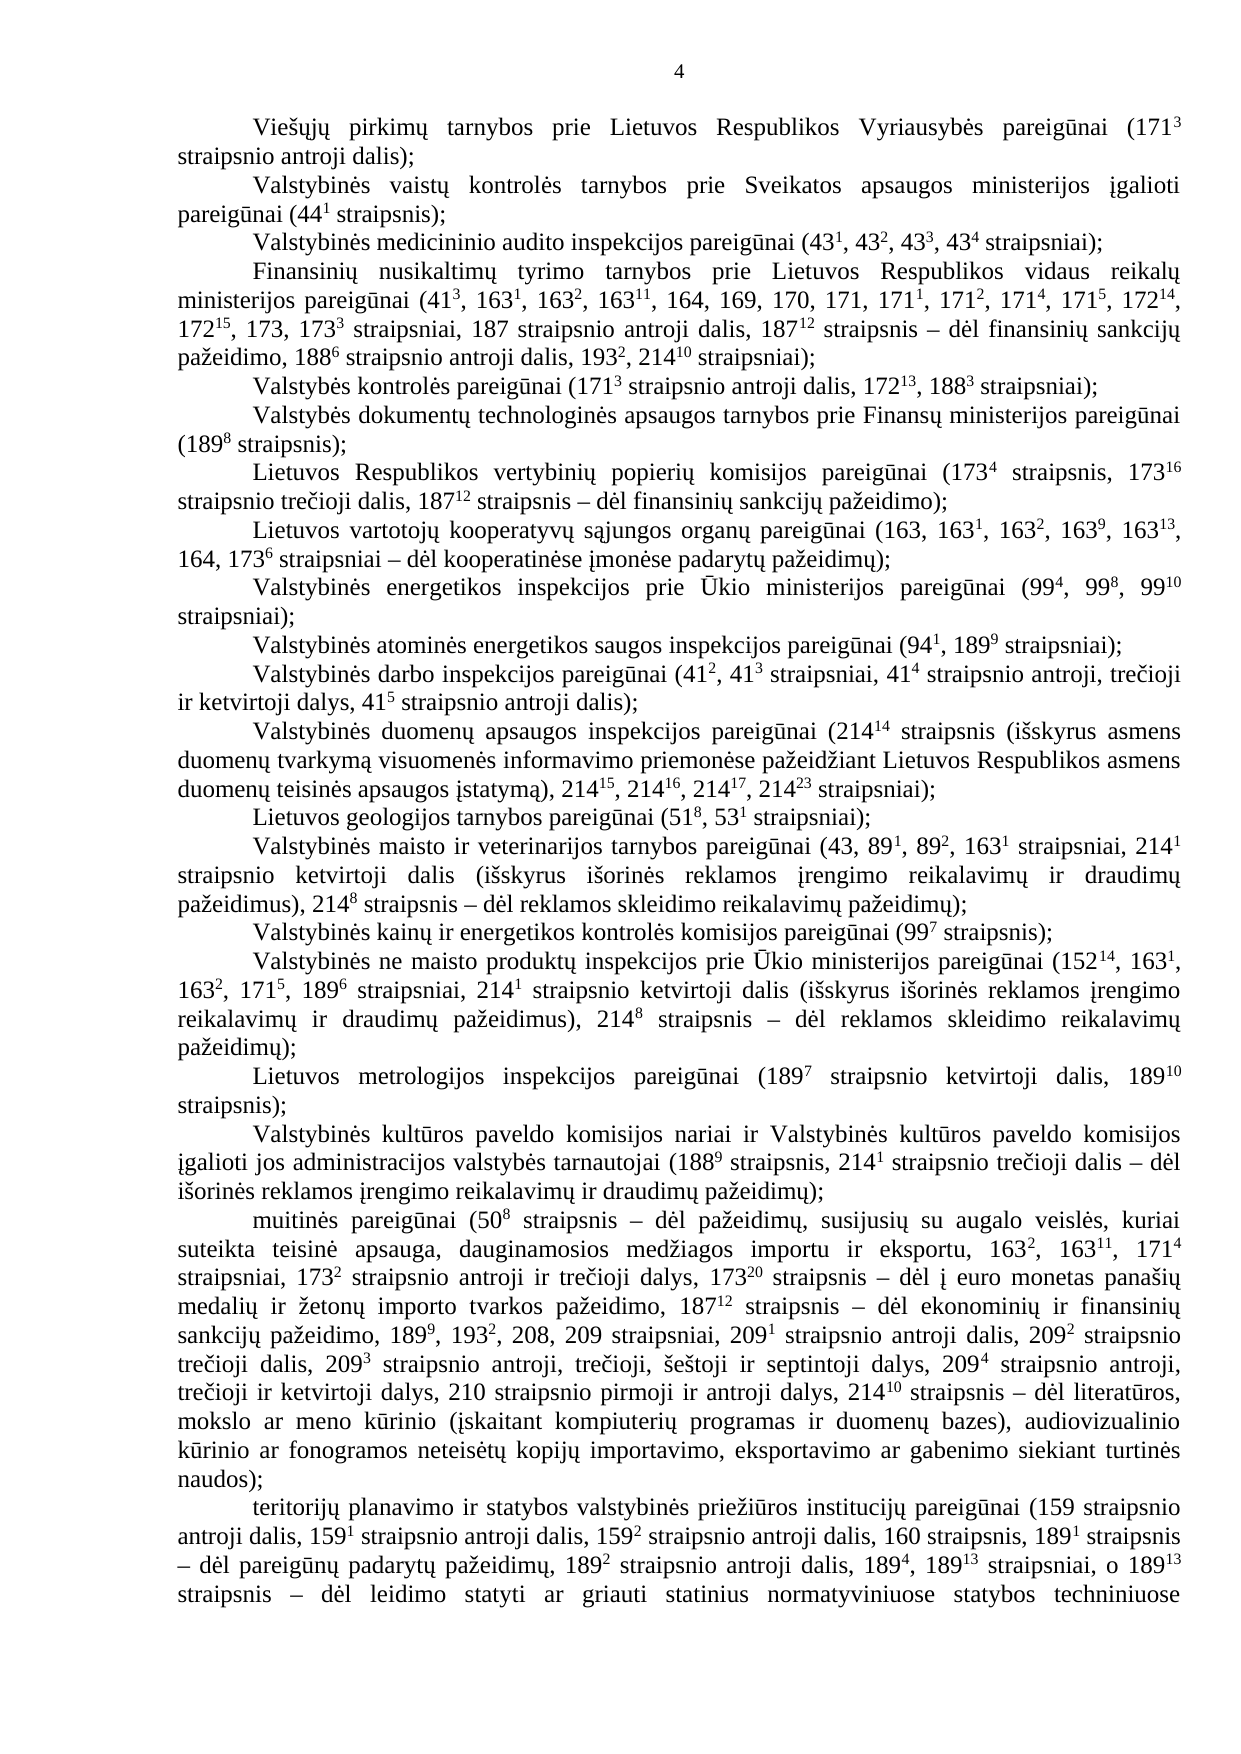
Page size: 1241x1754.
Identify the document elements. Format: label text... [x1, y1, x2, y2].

text Valstybinės kainų ir energetikos kontrolės komisijos pareigūnai (997 straipsnis); [177, 917, 1181, 946]
text Valstybinės maisto ir veterinarijos tarnybos pareigūnai (43, 891, 892, 1631 straipsniai, 2141 straipsnio ketvirtoji dalis (išskyrus išorinės reklamos įrengimo reikalavimų ir draudimų pažeidimus), 2148 straipsnis – dėl reklamos skleidimo reikalavimų pažeidimų); [177, 831, 1181, 917]
text Lietuvos metrologijos inspekcijos pareigūnai (1897 straipsnio ketvirtoji dalis, 18910 straipsnis); [177, 1061, 1181, 1119]
text muitinės pareigūnai (508 straipsnis – dėl pažeidimų, susijusių su augalo veislės, kuriai suteikta teisinė apsauga, dauginamosios medžiagos importu ir eksportu, 1632, 16311, 1714 straipsniai, 1732 straipsnio antroji ir trečioji dalys, 17320 straipsnis – dėl į euro monetas panašių medalių ir žetonų importo tvarkos pažeidimo, 18712 straipsnis – dėl ekonominių ir finansinių sankcijų pažeidimo, 1899, 1932, 208, 209 straipsniai, 2091 straipsnio antroji dalis, 2092 straipsnio trečioji dalis, 2093 straipsnio antroji, trečioji, šeštoji ir septintoji dalys, 2094 straipsnio antroji, trečioji ir ketvirtoji dalys, 210 straipsnio pirmoji ir antroji dalys, 21410 straipsnis – dėl literatūros, mokslo ar meno kūrinio (įskaitant kompiuterių programas ir duomenų bazes), audiovizualinio kūrinio ar fonogramos neteisėtų kopijų importavimo, eksportavimo ar gabenimo siekiant turtinės naudos); [177, 1205, 1181, 1492]
text Valstybinės energetikos inspekcijos prie Ūkio ministerijos pareigūnai (994, 998, 9910 straipsniai); [177, 572, 1181, 630]
text Valstybinės vaistų kontrolės tarnybos prie Sveikatos apsaugos ministerijos įgalioti pareigūnai (441 straipsnis); [177, 170, 1181, 227]
text Finansinių nusikaltimų tyrimo tarnybos prie Lietuvos Respublikos vidaus reikalų ministerijos pareigūnai (413, 1631, 1632, 16311, 164, 169, 170, 171, 1711, 1712, 1714, 1715, 17214, 17215, 173, 1733 straipsniai, 187 straipsnio antroji dalis, 18712 straipsnis – dėl finansinių sankcijų pažeidimo, 1886 straipsnio antroji dalis, 1932, 21410 straipsniai); [177, 256, 1181, 371]
text Valstybinės darbo inspekcijos pareigūnai (412, 413 straipsniai, 414 straipsnio antroji, trečioji ir ketvirtoji dalys, 415 straipsnio antroji dalis); [177, 659, 1181, 716]
text teritorijų planavimo ir statybos valstybinės priežiūros institucijų pareigūnai (159 straipsnio antroji dalis, 1591 straipsnio antroji dalis, 1592 straipsnio antroji dalis, 160 straipsnis, 1891 straipsnis – dėl pareigūnų padarytų pažeidimų, 1892 straipsnio antroji dalis, 1894, 18913 straipsniai, o 18913 straipsnis – dėl leidimo statyti ar griauti statinius normatyviniuose statybos techniniuose [177, 1492, 1181, 1607]
text Lietuvos Respublikos vertybinių popierių komisijos pareigūnai (1734 straipsnis, 17316 straipsnio trečioji dalis, 18712 straipsnis – dėl finansinių sankcijų pažeidimo); [177, 457, 1181, 515]
text Valstybės kontrolės pareigūnai (1713 straipsnio antroji dalis, 17213, 1883 straipsniai); [177, 371, 1181, 400]
text Valstybinės medicininio audito inspekcijos pareigūnai (431, 432, 433, 434 straipsniai); [177, 227, 1181, 256]
text Valstybinės atominės energetikos saugos inspekcijos pareigūnai (941, 1899 straipsniai); [177, 630, 1181, 659]
text Valstybės dokumentų technologinės apsaugos tarnybos prie Finansų ministerijos pareigūnai (1898 straipsnis); [177, 400, 1181, 457]
text Valstybinės kultūros paveldo komisijos nariai ir Valstybinės kultūros paveldo komisijos įgalioti jos administracijos valstybės tarnautojai (1889 straipsnis, 2141 straipsnio trečioji dalis – dėl išorinės reklamos įrengimo reikalavimų ir draudimų pažeidimų); [177, 1119, 1181, 1205]
text Viešųjų pirkimų tarnybos prie Lietuvos Respublikos Vyriausybės pareigūnai (1713 straipsnio antroji dalis); [177, 112, 1181, 170]
text Valstybinės duomenų apsaugos inspekcijos pareigūnai (21414 straipsnis (išskyrus asmens duomenų tvarkymą visuomenės informavimo priemonėse pažeidžiant Lietuvos Respublikos asmens duomenų teisinės apsaugos įstatymą), 21415, 21416, 21417, 21423 straipsniai); [177, 716, 1181, 802]
text Lietuvos geologijos tarnybos pareigūnai (518, 531 straipsniai); [177, 802, 1181, 831]
text Lietuvos vartotojų kooperatyvų sąjungos organų pareigūnai (163, 1631, 1632, 1639, 16313, 164, 1736 straipsniai – dėl kooperatinėse įmonėse padarytų pažeidimų); [177, 515, 1181, 572]
text Valstybinės ne maisto produktų inspekcijos prie Ūkio ministerijos pareigūnai (15214, 1631, 1632, 1715, 1896 straipsniai, 2141 straipsnio ketvirtoji dalis (išskyrus išorinės reklamos įrengimo reikalavimų ir draudimų pažeidimus), 2148 straipsnis – dėl reklamos skleidimo reikalavimų pažeidimų); [177, 946, 1181, 1061]
